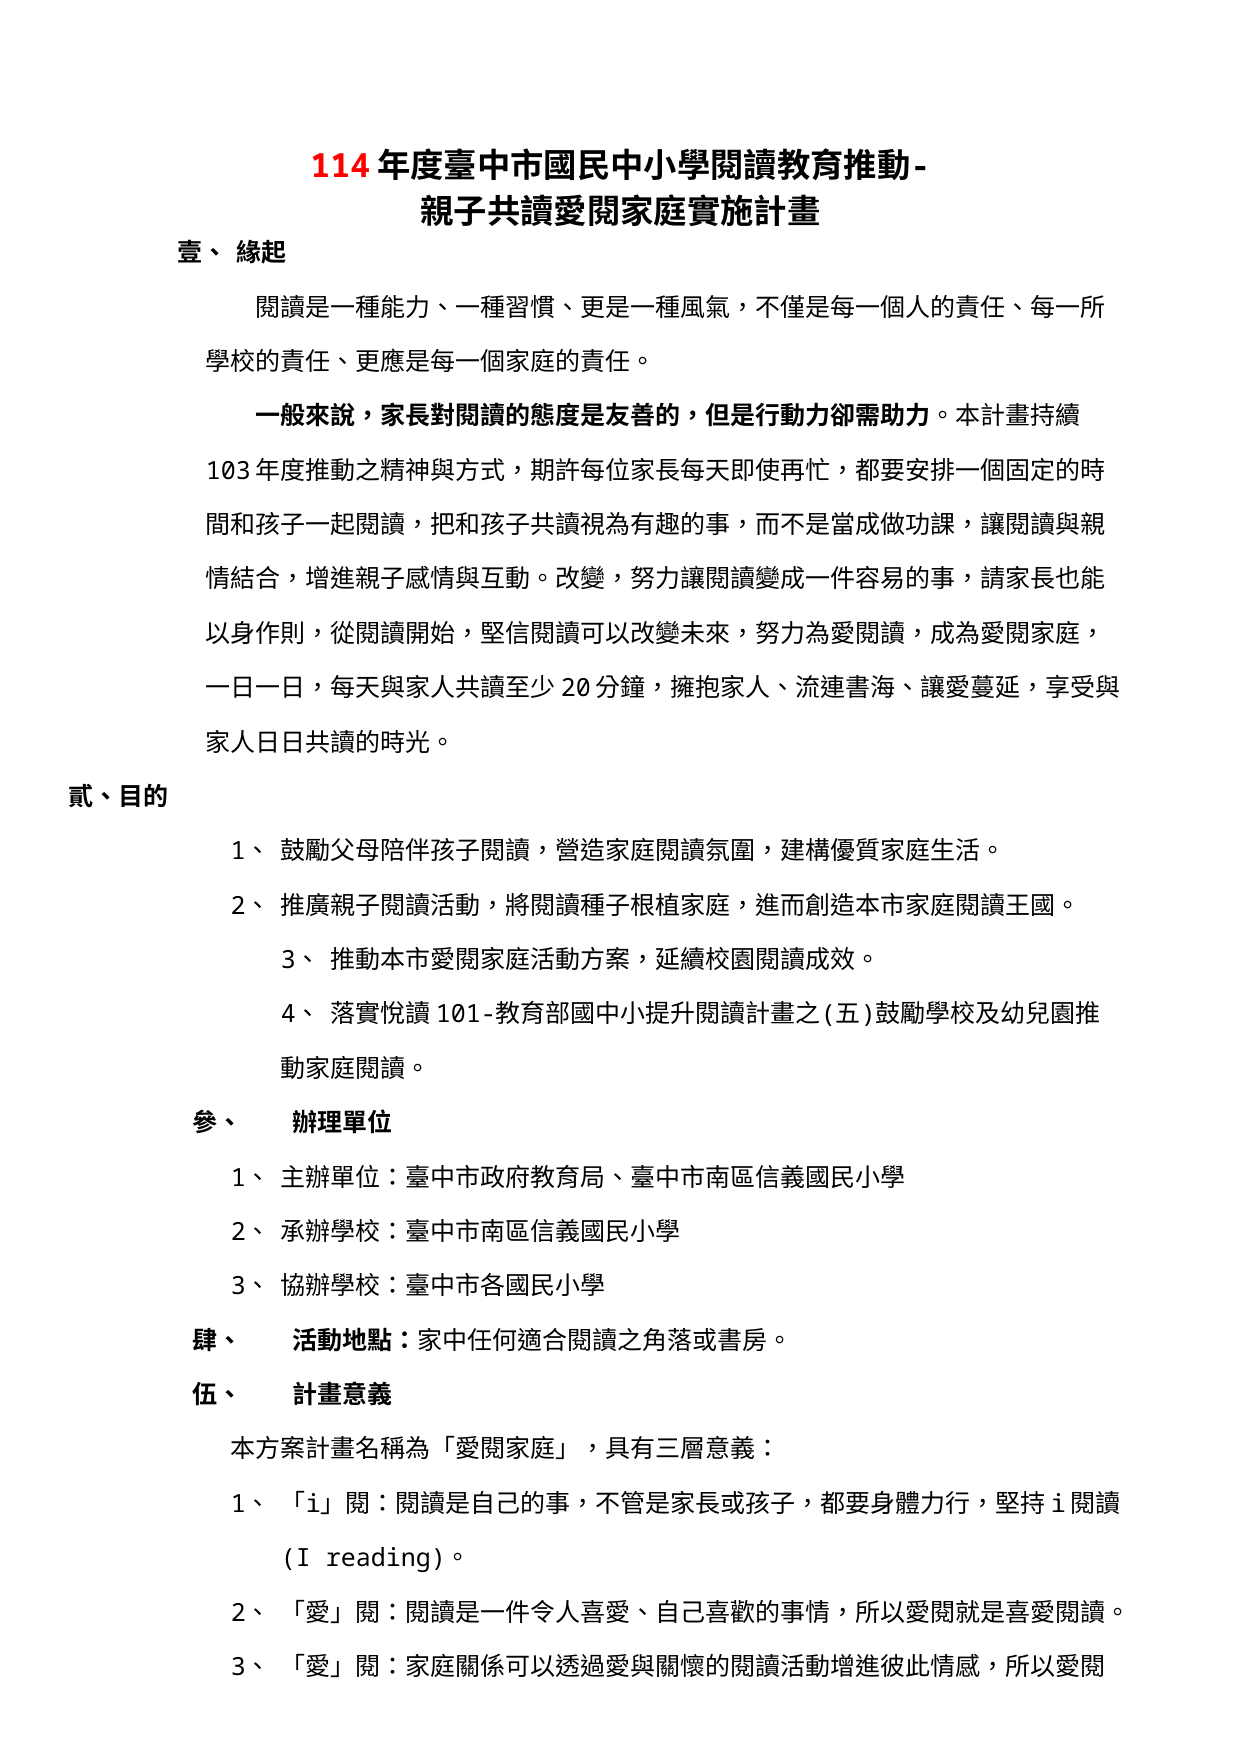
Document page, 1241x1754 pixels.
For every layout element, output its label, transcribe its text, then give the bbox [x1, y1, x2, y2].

list 推動本市愛閱家庭活動方案，延續校園閱讀成效。 [281, 939, 1122, 976]
list 「愛」閱：家庭關係可以透過愛與關懷的閱讀活動增進彼此情感，所以愛閱 [231, 1646, 1122, 1683]
list 主辦單位：臺中市政府教育局、臺中市南區信義國民小學 [231, 1157, 1122, 1193]
list 目的 [68, 776, 1122, 813]
text 一般來說，家長對閱讀的態度是友善的，但是行動力卻需助力。本計畫持續103年度推動之精神與方式，期許每位家長每天即使再忙，都要安排一個固定的時間和孩子一起閱讀，把和孩子共讀視為有趣的事，而不是當成做功課，讓閱讀與親情結合，增進親子感情與互動。改變，努力讓閱讀變成一件容易的事，請家長也能以身作則，從閱讀開始，堅信閱讀可以改變未來，努力為愛閱讀，成為愛閱家庭，一日一日，每天與家人共讀至少20分鐘，擁抱家人、流連書海、讓愛蔓延，享受與家人日日共讀的時光。 [206, 396, 1122, 758]
text 親子共讀愛閱家庭實施計畫 [118, 184, 1122, 233]
list 「愛」閱：閱讀是一件令人喜愛、自己喜歡的事情，所以愛閱就是喜愛閱讀。 [231, 1592, 1122, 1628]
list 承辦學校：臺中市南區信義國民小學 [231, 1211, 1122, 1248]
list 活動地點：家中任何適合閱讀之角落或書房。 [192, 1320, 1122, 1356]
list 辦理單位 [192, 1103, 1122, 1139]
list 鼓勵父母陪伴孩子閱讀，營造家庭閱讀氛圍，建構優質家庭生活。 [230, 831, 1122, 867]
list 推廣親子閱讀活動，將閱讀種子根植家庭，進而創造本市家庭閱讀王國。 [230, 885, 1122, 921]
list 落實悅讀101-教育部國中小提升閱讀計畫之(五)鼓勵學校及幼兒園推動家庭閱讀。 [281, 994, 1122, 1084]
text 閱讀是一種能力、一種習慣、更是一種風氣，不僅是每一個人的責任、每一所學校的責任、更應是每一個家庭的責任。 [206, 287, 1122, 378]
list 緣起 [177, 233, 1122, 269]
list 「i」閱：閱讀是自己的事，不管是家長或孩子，都要身體力行，堅持i閱讀(I reading)。 [231, 1483, 1122, 1574]
text 114年度臺中市國民中小學閱讀教育推動- [118, 122, 1122, 184]
list 計畫意義 [192, 1374, 1122, 1411]
text 本方案計畫名稱為「愛閱家庭」，具有三層意義： [231, 1429, 1122, 1465]
list 協辦學校：臺中市各國民小學 [231, 1266, 1122, 1302]
